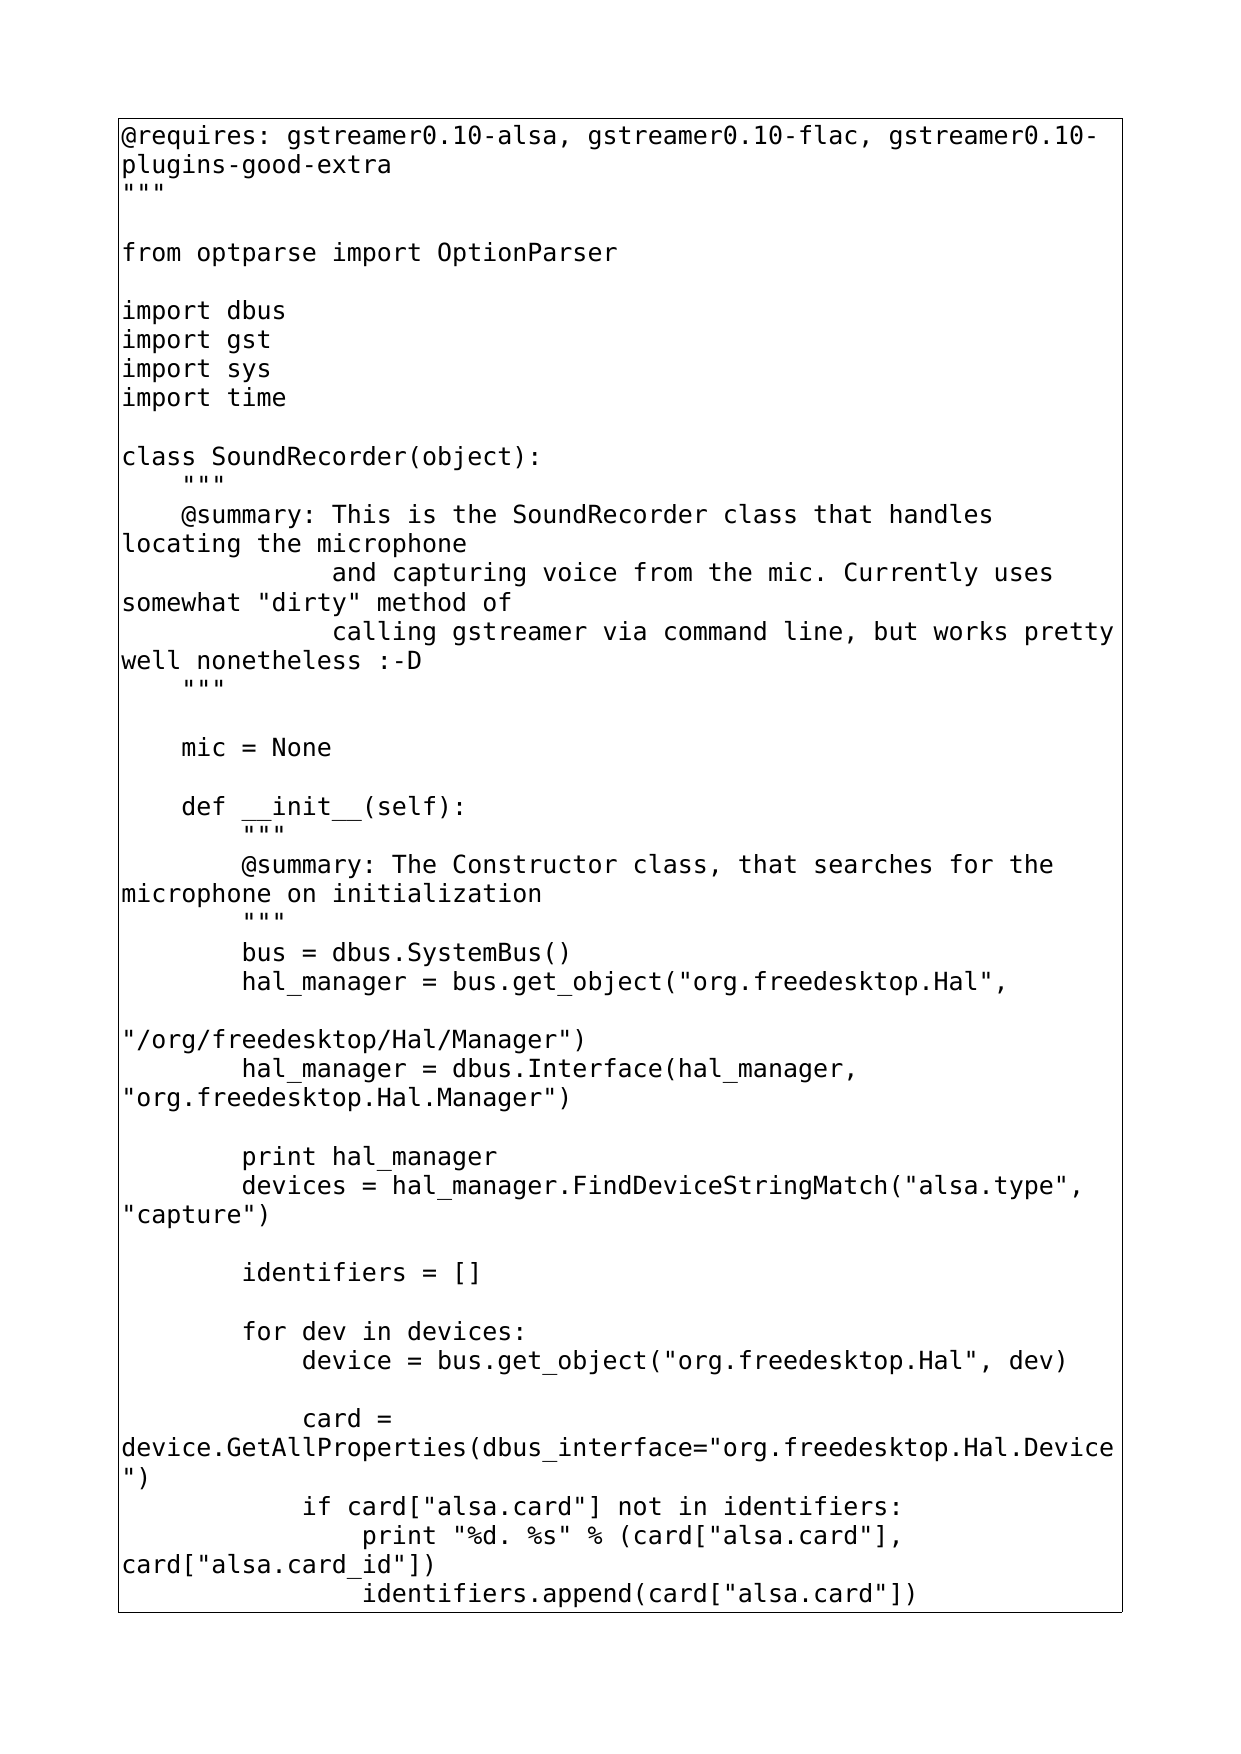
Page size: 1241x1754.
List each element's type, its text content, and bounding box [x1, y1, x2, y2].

table_header @requires: gstreamer0.10-alsa, gstreamer0.10-flac, gstreamer0.10-plugins-good-extra """ from optparse import OptionParser import dbus import gst import sys import time class SoundRecorder(object): """ @summary: This is the SoundRecorder class that handles locating the microphone and capturing voice from the mic. Currently uses somewhat "dirty" method of calling gstreamer via command line, but works pretty well nonetheless :-D """ mic = None def __init__(self): """ @summary: The Constructor class, that searches for the microphone on initialization """ bus = dbus.SystemBus() hal_manager = bus.get_object("org.freedesktop.Hal", "/org/freedesktop/Hal/Manager") hal_manager = dbus.Interface(hal_manager, "org.freedesktop.Hal.Manager") print hal_manager devices = hal_manager.FindDeviceStringMatch("alsa.type", "capture") identifiers = [] for dev in devices: device = bus.get_object("org.freedesktop.Hal", dev) card = device.GetAllProperties(dbus_interface="org.freedesktop.Hal.Device") if card["alsa.card"] not in identifiers: print "%d. %s" % (card["alsa.card"], card["alsa.card_id"]) identifiers.append(card["alsa.card"]) [119, 119, 1122, 1612]
